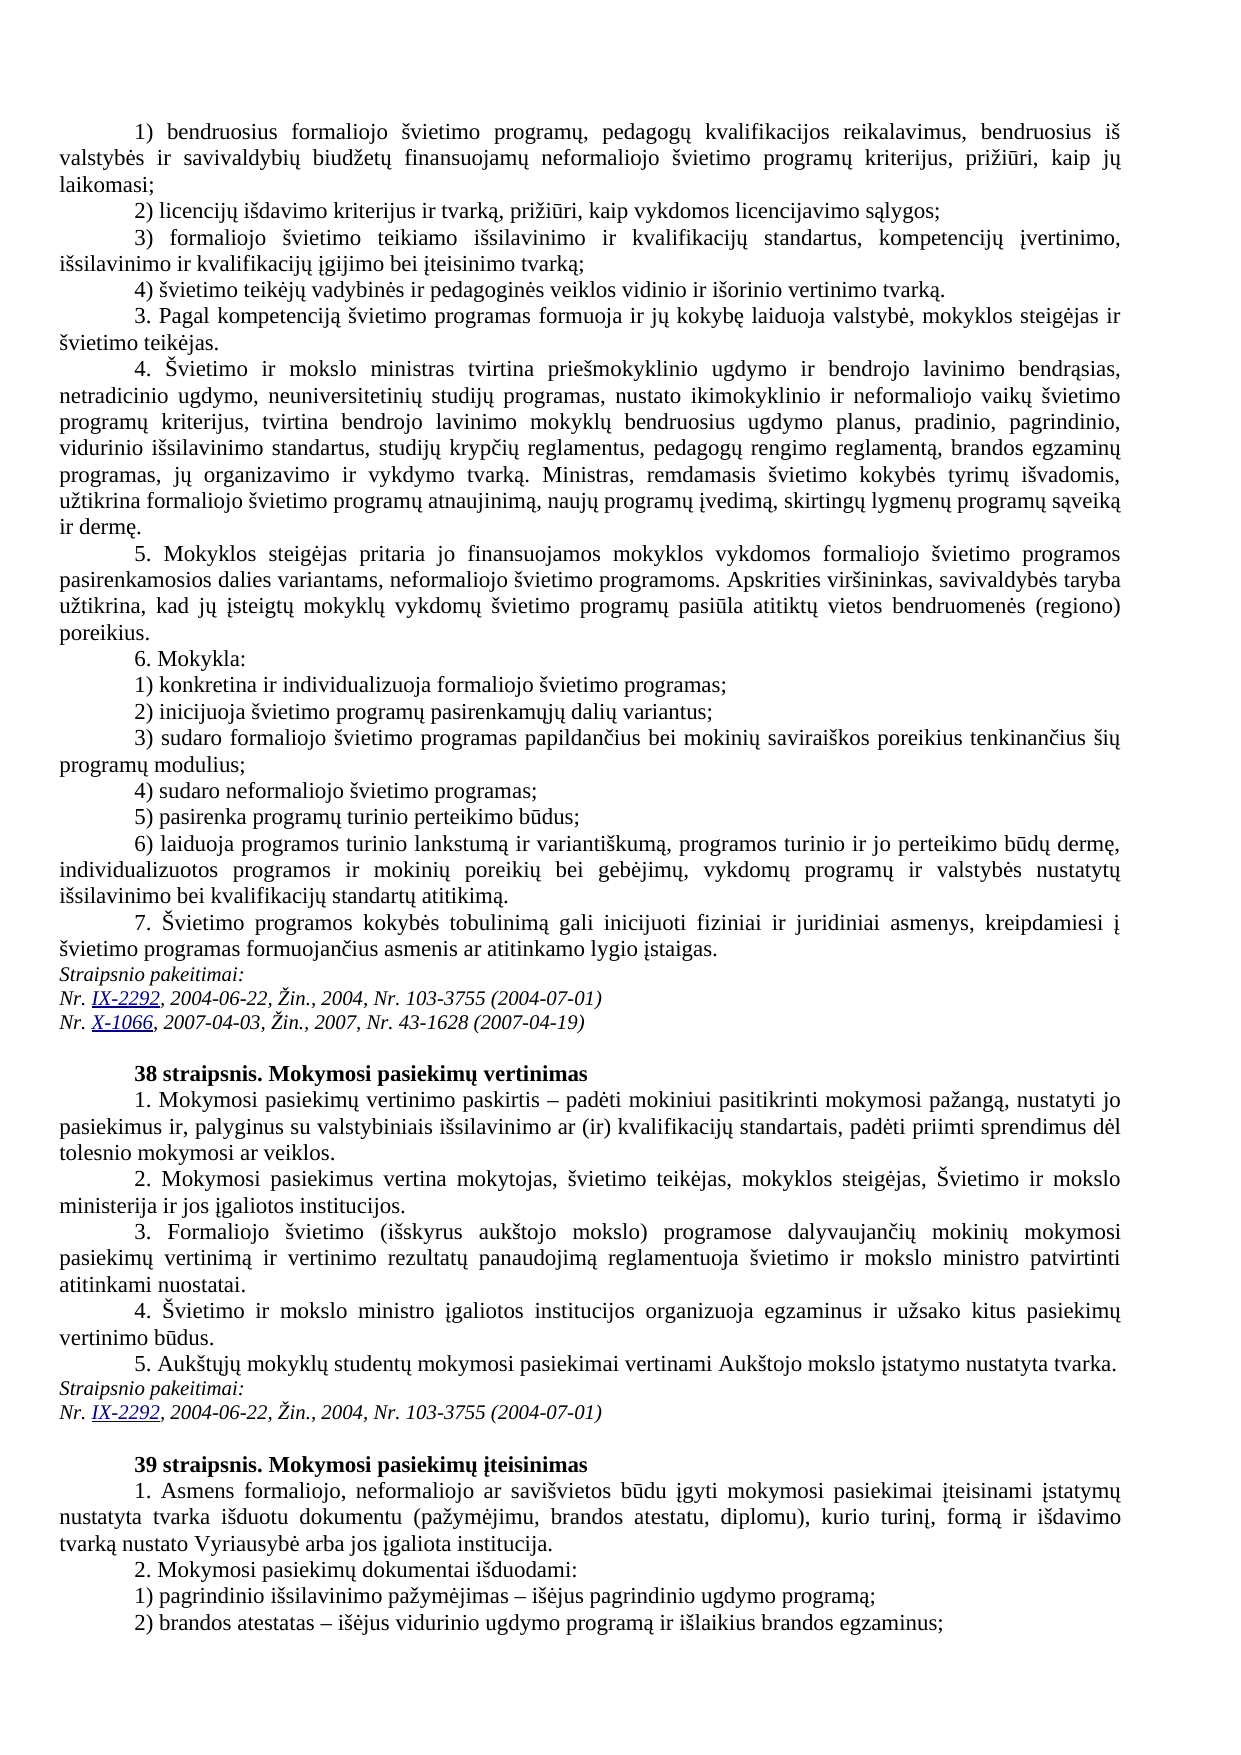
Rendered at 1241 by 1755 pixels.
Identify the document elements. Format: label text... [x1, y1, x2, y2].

text Straipsnio pakeitimai: [59, 961, 1122, 986]
text 4. Švietimo ir mokslo ministro įgaliotos institucijos organizuoja egzaminus ir užsako kitus pasiekimų vertinimo būdus. [59, 1297, 1122, 1350]
text 2. Mokymosi pasiekimų dokumentai išduodami: [59, 1556, 1122, 1582]
text 2) inicijuoja švietimo programų pasirenkamųjų dalių variantus; [59, 698, 1122, 724]
text 1. Asmens formaliojo, neformaliojo ar savišvietos būdu įgyti mokymosi pasiekimai įteisinami įstatymų nustatyta tvarka išduotu dokumentu (pažymėjimu, brandos atestatu, diplomu), kurio turinį, formą ir išdavimo tvarką nustato Vyriausybė arba jos įgaliota institucija. [59, 1477, 1122, 1556]
text Nr. IX-2292, 2004-06-22, Žin., 2004, Nr. 103-3755 (2004-07-01) [59, 986, 1122, 1009]
text 1) bendruosius formaliojo švietimo programų, pedagogų kvalifikacijos reikalavimus, bendruosius iš valstybės ir savivaldybių biudžetų finansuojamų neformaliojo švietimo programų kriterijus, prižiūri, kaip jų laikomasi; [59, 118, 1122, 197]
text Straipsnio pakeitimai: [59, 1376, 1122, 1400]
text 38 straipsnis. Mokymosi pasiekimų vertinimas [59, 1060, 1122, 1086]
text 2) licencijų išdavimo kriterijus ir tvarką, prižiūri, kaip vykdomos licencijavimo sąlygos; [59, 197, 1122, 223]
text 3. Formaliojo švietimo (išskyrus aukštojo mokslo) programose dalyvaujančių mokinių mokymosi pasiekimų vertinimą ir vertinimo rezultatų panaudojimą reglamentuoja švietimo ir mokslo ministro patvirtinti atitinkami nuostatai. [59, 1218, 1122, 1297]
text 1. Mokymosi pasiekimų vertinimo paskirtis – padėti mokiniui pasitikrinti mokymosi pažangą, nustatyti jo pasiekimus ir, palyginus su valstybiniais išsilavinimo ar (ir) kvalifikacijų standartais, padėti priimti sprendimus dėl tolesnio mokymosi ar veiklos. [59, 1086, 1122, 1165]
text 3) sudaro formaliojo švietimo programas papildančius bei mokinių saviraiškos poreikius tenkinančius šių programų modulius; [59, 724, 1122, 777]
text 1) pagrindinio išsilavinimo pažymėjimas – išėjus pagrindinio ugdymo programą; [59, 1582, 1122, 1609]
text 3) formaliojo švietimo teikiamo išsilavinimo ir kvalifikacijų standartus, kompetencijų įvertinimo, išsilavinimo ir kvalifikacijų įgijimo bei įteisinimo tvarką; [59, 223, 1122, 276]
text 1) konkretina ir individualizuoja formaliojo švietimo programas; [59, 672, 1122, 698]
text 2) brandos atestatas – išėjus vidurinio ugdymo programą ir išlaikius brandos egzaminus; [59, 1609, 1122, 1635]
text 4. Švietimo ir mokslo ministras tvirtina priešmokyklinio ugdymo ir bendrojo lavinimo bendrąsias, netradicinio ugdymo, neuniversitetinių studijų programas, nustato ikimokyklinio ir neformaliojo vaikų švietimo programų kriterijus, tvirtina bendrojo lavinimo mokyklų bendruosius ugdymo planus, pradinio, pagrindinio, vidurinio išsilavinimo standartus, studijų krypčių reglamentus, pedagogų rengimo reglamentą, brandos egzaminų programas, jų organizavimo ir vykdymo tvarką. Ministras, remdamasis švietimo kokybės tyrimų išvadomis, užtikrina formaliojo švietimo programų atnaujinimą, naujų programų įvedimą, skirtingų lygmenų programų sąveiką ir dermę. [59, 355, 1122, 540]
text 5. Aukštųjų mokyklų studentų mokymosi pasiekimai vertinami Aukštojo mokslo įstatymo nustatyta tvarka. [59, 1350, 1122, 1376]
text 6. Mokykla: [59, 645, 1122, 672]
text 5) pasirenka programų turinio perteikimo būdus; [59, 803, 1122, 830]
text 5. Mokyklos steigėjas pritaria jo finansuojamos mokyklos vykdomos formaliojo švietimo programos pasirenkamosios dalies variantams, neformaliojo švietimo programoms. Apskrities viršininkas, savivaldybės taryba užtikrina, kad jų įsteigtų mokyklų vykdomų švietimo programų pasiūla atitiktų vietos bendruomenės (regiono) poreikius. [59, 540, 1122, 645]
text Nr. IX-2292, 2004-06-22, Žin., 2004, Nr. 103-3755 (2004-07-01) [59, 1400, 1122, 1424]
text 3. Pagal kompetenciją švietimo programas formuoja ir jų kokybę laiduoja valstybė, mokyklos steigėjas ir švietimo teikėjas. [59, 303, 1122, 355]
text 4) švietimo teikėjų vadybinės ir pedagoginės veiklos vidinio ir išorinio vertinimo tvarką. [59, 276, 1122, 303]
text 2. Mokymosi pasiekimus vertina mokytojas, švietimo teikėjas, mokyklos steigėjas, Švietimo ir mokslo ministerija ir jos įgaliotos institucijos. [59, 1165, 1122, 1218]
text 4) sudaro neformaliojo švietimo programas; [59, 777, 1122, 803]
text Nr. X-1066, 2007-04-03, Žin., 2007, Nr. 43-1628 (2007-04-19) [59, 1009, 1122, 1034]
text 39 straipsnis. Mokymosi pasiekimų įteisinimas [59, 1451, 1122, 1477]
text 7. Švietimo programos kokybės tobulinimą gali inicijuoti fiziniai ir juridiniai asmenys, kreipdamiesi į švietimo programas formuojančius asmenis ar atitinkamo lygio įstaigas. [59, 909, 1122, 961]
text 6) laiduoja programos turinio lankstumą ir variantiškumą, programos turinio ir jo perteikimo būdų dermę, individualizuotos programos ir mokinių poreikių bei gebėjimų, vykdomų programų ir valstybės nustatytų išsilavinimo bei kvalifikacijų standartų atitikimą. [59, 830, 1122, 909]
